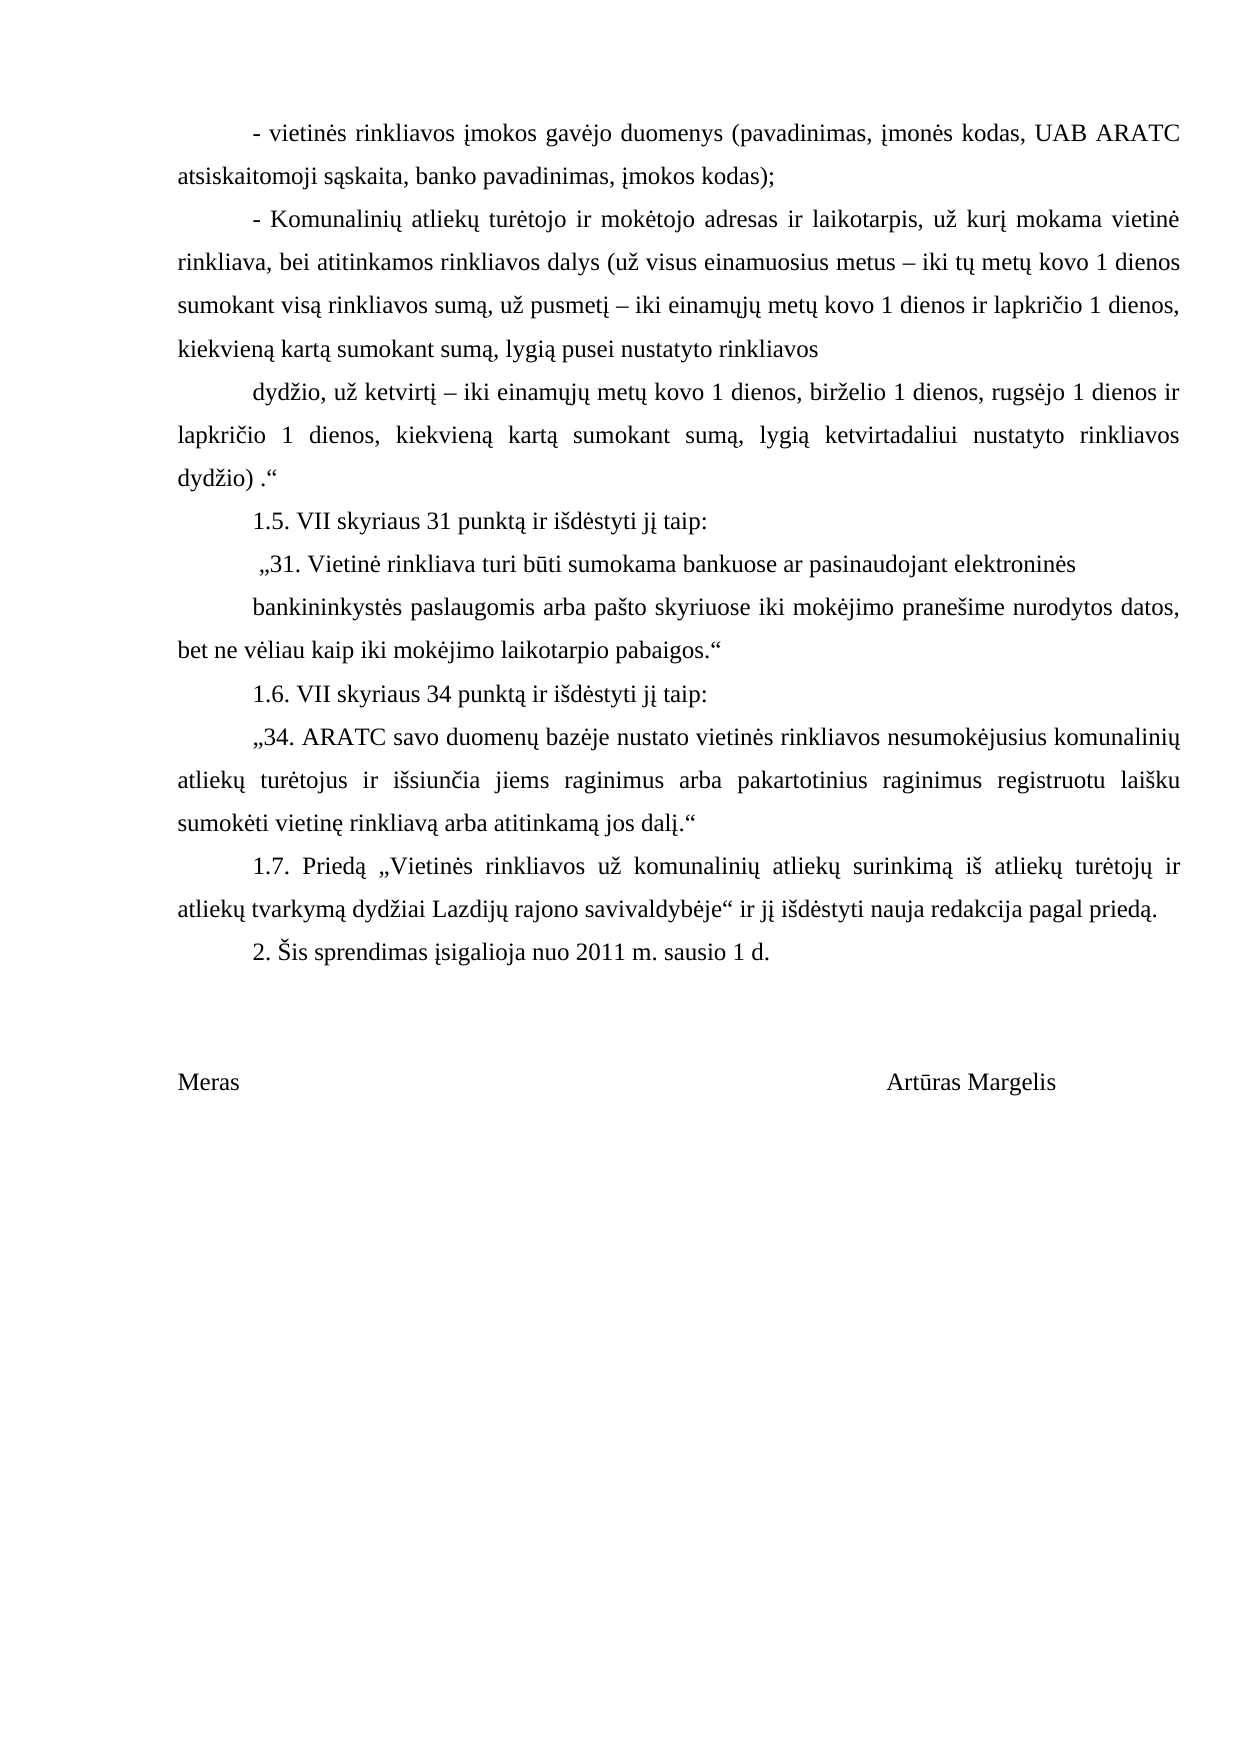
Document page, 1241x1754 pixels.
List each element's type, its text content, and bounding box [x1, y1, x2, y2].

text 1.7. Priedą „Vietinės rinkliavos už komunalinių atliekų surinkimą iš atliekų turėtojų ir atliekų tvarkymą dydžiai Lazdijų rajono savivaldybėje“ ir jį išdėstyti nauja redakcija pagal priedą. [177, 851, 1181, 923]
text - Komunalinių atliekų turėtojo ir mokėtojo adresas ir laikotarpis, už kurį mokama vietinė rinkliava, bei atitinkamos rinkliavos dalys (už visus einamuosius metus – iki tų metų kovo 1 dienos sumokant visą rinkliavos sumą, už pusmetį – iki einamųjų metų kovo 1 dienos ir lapkričio 1 dienos, kiekvieną kartą sumokant sumą, lygią pusei nustatyto rinkliavos [177, 204, 1181, 362]
text „34. ARATC savo duomenų bazėje nustato vietinės rinkliavos nesumokėjusius komunalinių atliekų turėtojus ir išsiunčia jiems raginimus arba pakartotinius raginimus registruotu laišku sumokėti vietinę rinkliavą arba atitinkamą jos dalį.“ [177, 722, 1181, 837]
text 1.6. VII skyriaus 34 punktą ir išdėstyti jį taip: [177, 679, 1181, 707]
text „31. Vietinė rinkliava turi būti sumokama bankuose ar pasinaudojant elektroninės [177, 549, 1181, 578]
text - vietinės rinkliavos įmokos gavėjo duomenys (pavadinimas, įmonės kodas, UAB ARATC atsiskaitomoji sąskaita, banko pavadinimas, įmokos kodas); [177, 118, 1181, 190]
text dydžio, už ketvirtį – iki einamųjų metų kovo 1 dienos, birželio 1 dienos, rugsėjo 1 dienos ir lapkričio 1 dienos, kiekvieną kartą sumokant sumą, lygią ketvirtadaliui nustatyto rinkliavos dydžio) .“ [177, 377, 1181, 492]
text 2. Šis sprendimas įsigalioja nuo 2011 m. sausio 1 d. [177, 937, 1181, 966]
text bankininkystės paslaugomis arba pašto skyriuose iki mokėjimo pranešime nurodytos datos, bet ne vėliau kaip iki mokėjimo laikotarpio pabaigos.“ [177, 592, 1181, 664]
text 1.5. VII skyriaus 31 punktą ir išdėstyti jį taip: [177, 506, 1181, 535]
text Meras Artūras Margelis [177, 1067, 1181, 1096]
